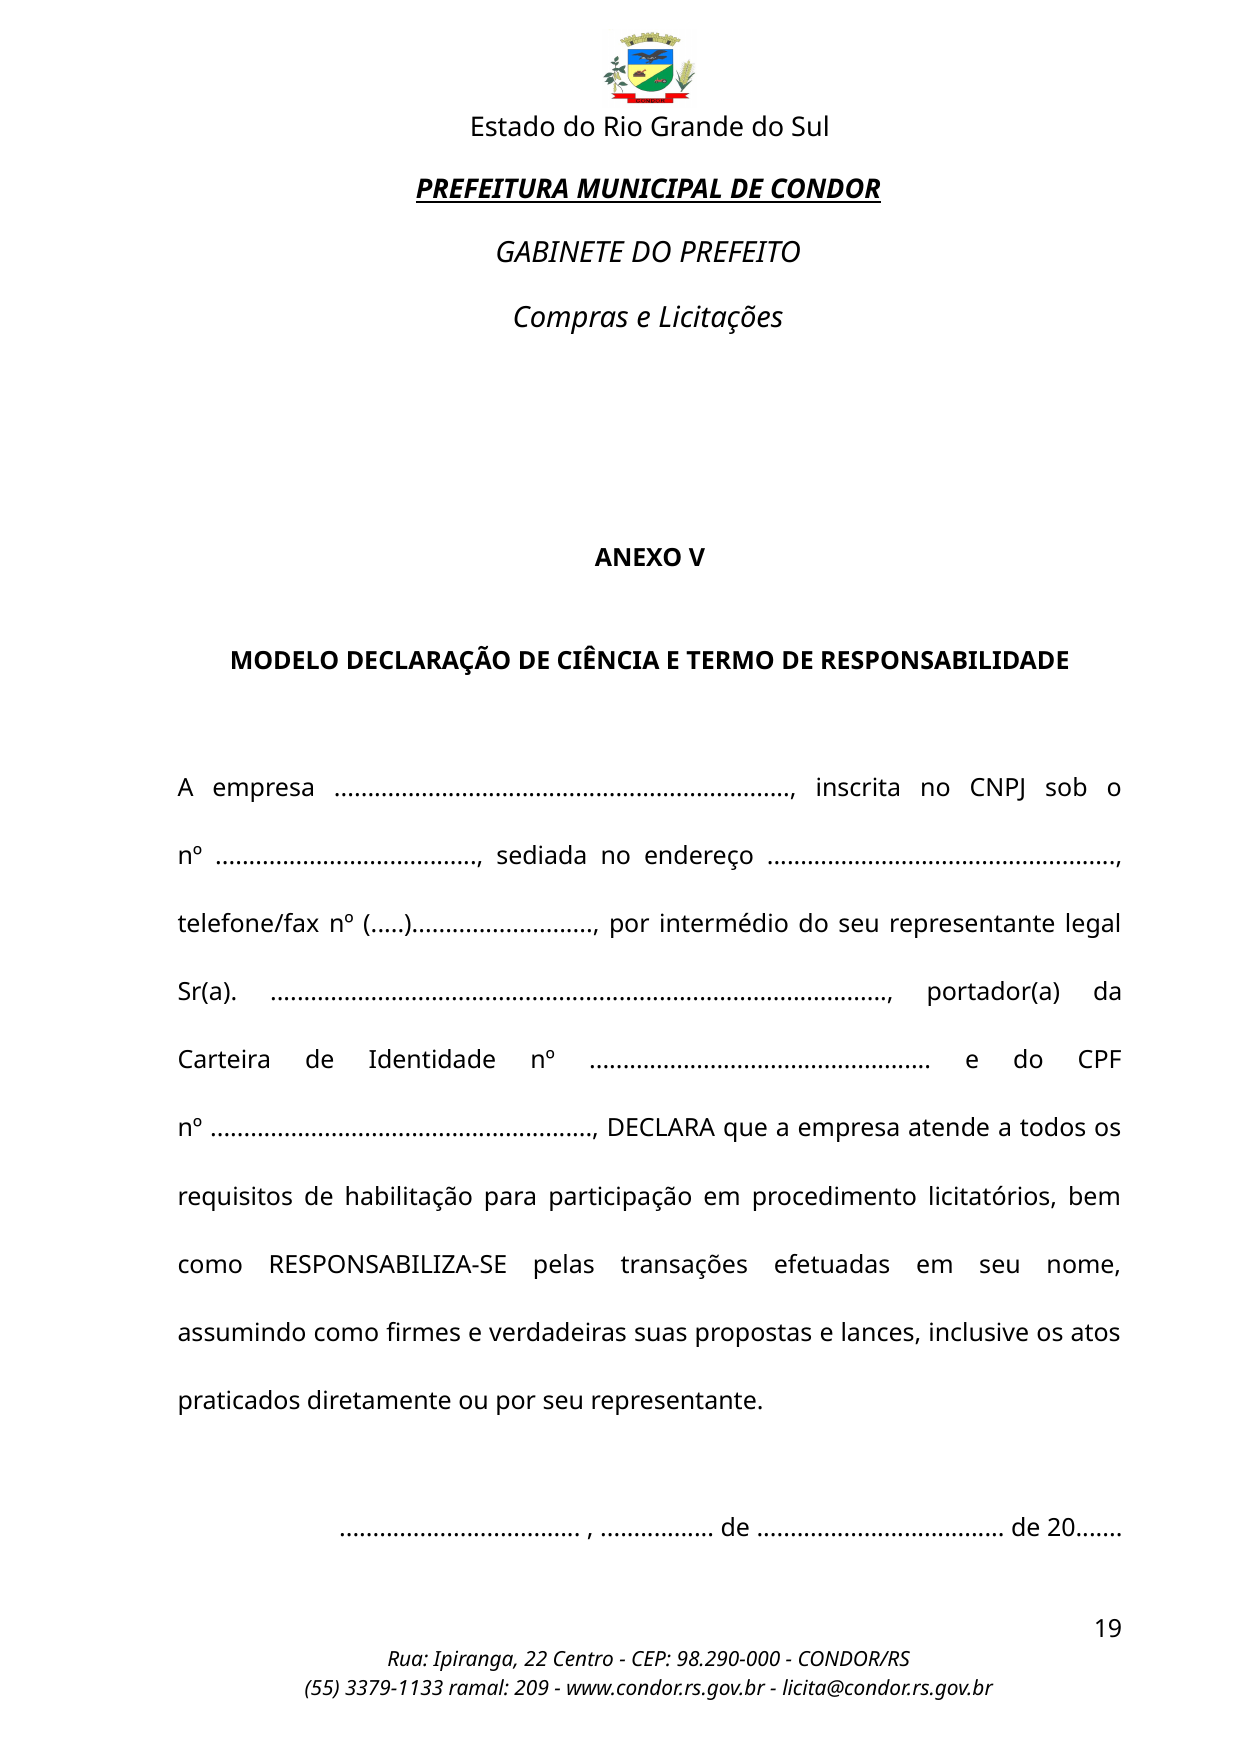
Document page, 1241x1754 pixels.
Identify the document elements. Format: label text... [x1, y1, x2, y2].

text ANEXO V [177, 540, 1122, 574]
text .................................... , ................. de ..................................... de 20....... [177, 1510, 1122, 1544]
text A empresa ...................................................................., inscrita no CNPJ sob o nº ......................................., sediada no endereço ...................................................., telefone/fax nº (.....)..........................., por intermédio do seu representante legal Sr(a). ............................................................................................, portador(a) da Carteira de Identidade nº ................................................... e do CPF nº ........................................................., DECLARA que a empresa atende a todos os requisitos de habilitação para participação em procedimento licitatórios, bem como RESPONSABILIZA-SE pelas transações efetuadas em seu nome, assumindo como firmes e verdadeiras suas propostas e lances, inclusive os atos praticados diretamente ou por seu representante. [177, 769, 1122, 1417]
text MODELO DECLARAÇÃO DE CIÊNCIA E TERMO DE RESPONSABILIDADE [177, 642, 1122, 676]
